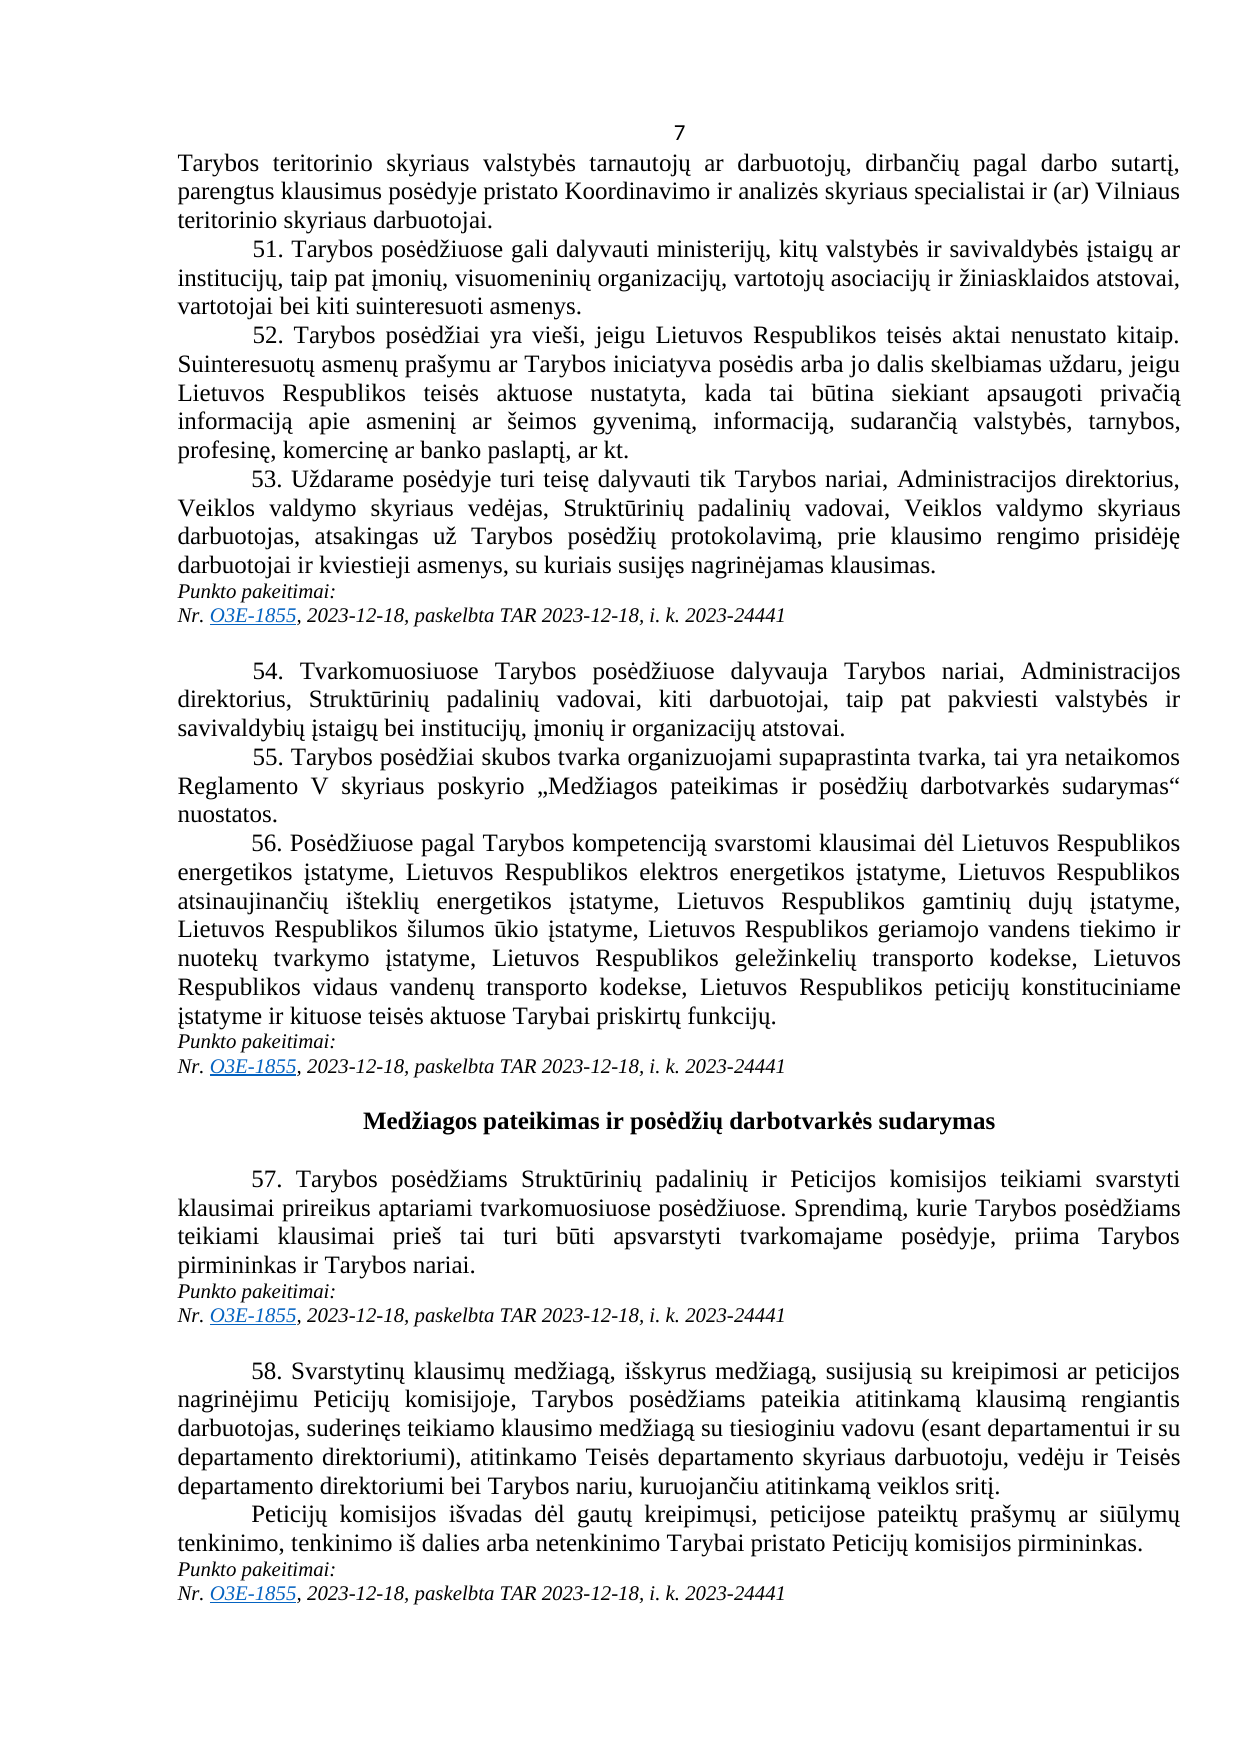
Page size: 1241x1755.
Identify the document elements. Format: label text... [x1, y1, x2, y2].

text Tarybos teritorinio skyriaus valstybės tarnautojų ar darbuotojų, dirbančių pagal darbo sutartį, parengtus klausimus posėdyje pristato Koordinavimo ir analizės skyriaus specialistai ir (ar) Vilniaus teritorinio skyriaus darbuotojai. [177, 148, 1181, 234]
text Nr. O3E-1855, 2023-12-18, paskelbta TAR 2023-12-18, i. k. 2023-24441 [177, 1053, 1181, 1078]
text Medžiagos pateikimas ir posėdžių darbotvarkės sudarymas [177, 1106, 1181, 1135]
text Punkto pakeitimai: [177, 579, 1181, 603]
text Nr. O3E-1855, 2023-12-18, paskelbta TAR 2023-12-18, i. k. 2023-24441 [177, 1303, 1181, 1327]
text 55. Tarybos posėdžiai skubos tvarka organizuojami supaprastinta tvarka, tai yra netaikomos Reglamento V skyriaus poskyrio „Medžiagos pateikimas ir posėdžių darbotvarkės sudarymas“ nuostatos. [177, 742, 1181, 828]
text 53. Uždarame posėdyje turi teisę dalyvauti tik Tarybos nariai, Administracijos direktorius, Veiklos valdymo skyriaus vedėjas, Struktūrinių padalinių vadovai, Veiklos valdymo skyriaus darbuotojas, atsakingas už Tarybos posėdžių protokolavimą, prie klausimo rengimo prisidėję darbuotojai ir kviestieji asmenys, su kuriais susijęs nagrinėjamas klausimas. [177, 464, 1181, 579]
text Peticijų komisijos išvadas dėl gautų kreipimųsi, peticijose pateiktų prašymų ar siūlymų tenkinimo, tenkinimo iš dalies arba netenkinimo Tarybai pristato Peticijų komisijos pirmininkas. [177, 1499, 1181, 1557]
text 52. Tarybos posėdžiai yra vieši, jeigu Lietuvos Respublikos teisės aktai nenustato kitaip. Suinteresuotų asmenų prašymu ar Tarybos iniciatyva posėdis arba jo dalis skelbiamas uždaru, jeigu Lietuvos Respublikos teisės aktuose nustatyta, kada tai būtina siekiant apsaugoti privačią informaciją apie asmeninį ar šeimos gyvenimą, informaciją, sudarančią valstybės, tarnybos, profesinę, komercinę ar banko paslaptį, ar kt. [177, 320, 1181, 464]
text Punkto pakeitimai: [177, 1557, 1181, 1581]
text Punkto pakeitimai: [177, 1279, 1181, 1303]
text Nr. O3E-1855, 2023-12-18, paskelbta TAR 2023-12-18, i. k. 2023-24441 [177, 603, 1181, 627]
text 57. Tarybos posėdžiams Struktūrinių padalinių ir Peticijos komisijos teikiami svarstyti klausimai prireikus aptariami tvarkomuosiuose posėdžiuose. Sprendimą, kurie Tarybos posėdžiams teikiami klausimai prieš tai turi būti apsvarstyti tvarkomajame posėdyje, priima Tarybos pirmininkas ir Tarybos nariai. [177, 1164, 1181, 1279]
text Nr. O3E-1855, 2023-12-18, paskelbta TAR 2023-12-18, i. k. 2023-24441 [177, 1581, 1181, 1605]
text 51. Tarybos posėdžiuose gali dalyvauti ministerijų, kitų valstybės ir savivaldybės įstaigų ar institucijų, taip pat įmonių, visuomeninių organizacijų, vartotojų asociacijų ir žiniasklaidos atstovai, vartotojai bei kiti suinteresuoti asmenys. [177, 234, 1181, 320]
text 54. Tvarkomuosiuose Tarybos posėdžiuose dalyvauja Tarybos nariai, Administracijos direktorius, Struktūrinių padalinių vadovai, kiti darbuotojai, taip pat pakviesti valstybės ir savivaldybių įstaigų bei institucijų, įmonių ir organizacijų atstovai. [177, 656, 1181, 742]
text 56. Posėdžiuose pagal Tarybos kompetenciją svarstomi klausimai dėl Lietuvos Respublikos energetikos įstatyme, Lietuvos Respublikos elektros energetikos įstatyme, Lietuvos Respublikos atsinaujinančių išteklių energetikos įstatyme, Lietuvos Respublikos gamtinių dujų įstatyme, Lietuvos Respublikos šilumos ūkio įstatyme, Lietuvos Respublikos geriamojo vandens tiekimo ir nuotekų tvarkymo įstatyme, Lietuvos Respublikos geležinkelių transporto kodekse, Lietuvos Respublikos vidaus vandenų transporto kodekse, Lietuvos Respublikos peticijų konstituciniame įstatyme ir kituose teisės aktuose Tarybai priskirtų funkcijų. [177, 828, 1181, 1029]
text 58. Svarstytinų klausimų medžiagą, išskyrus medžiagą, susijusią su kreipimosi ar peticijos nagrinėjimu Peticijų komisijoje, Tarybos posėdžiams pateikia atitinkamą klausimą rengiantis darbuotojas, suderinęs teikiamo klausimo medžiagą su tiesioginiu vadovu (esant departamentui ir su departamento direktoriumi), atitinkamo Teisės departamento skyriaus darbuotoju, vedėju ir Teisės departamento direktoriumi bei Tarybos nariu, kuruojančiu atitinkamą veiklos sritį. [177, 1356, 1181, 1499]
text Punkto pakeitimai: [177, 1029, 1181, 1053]
